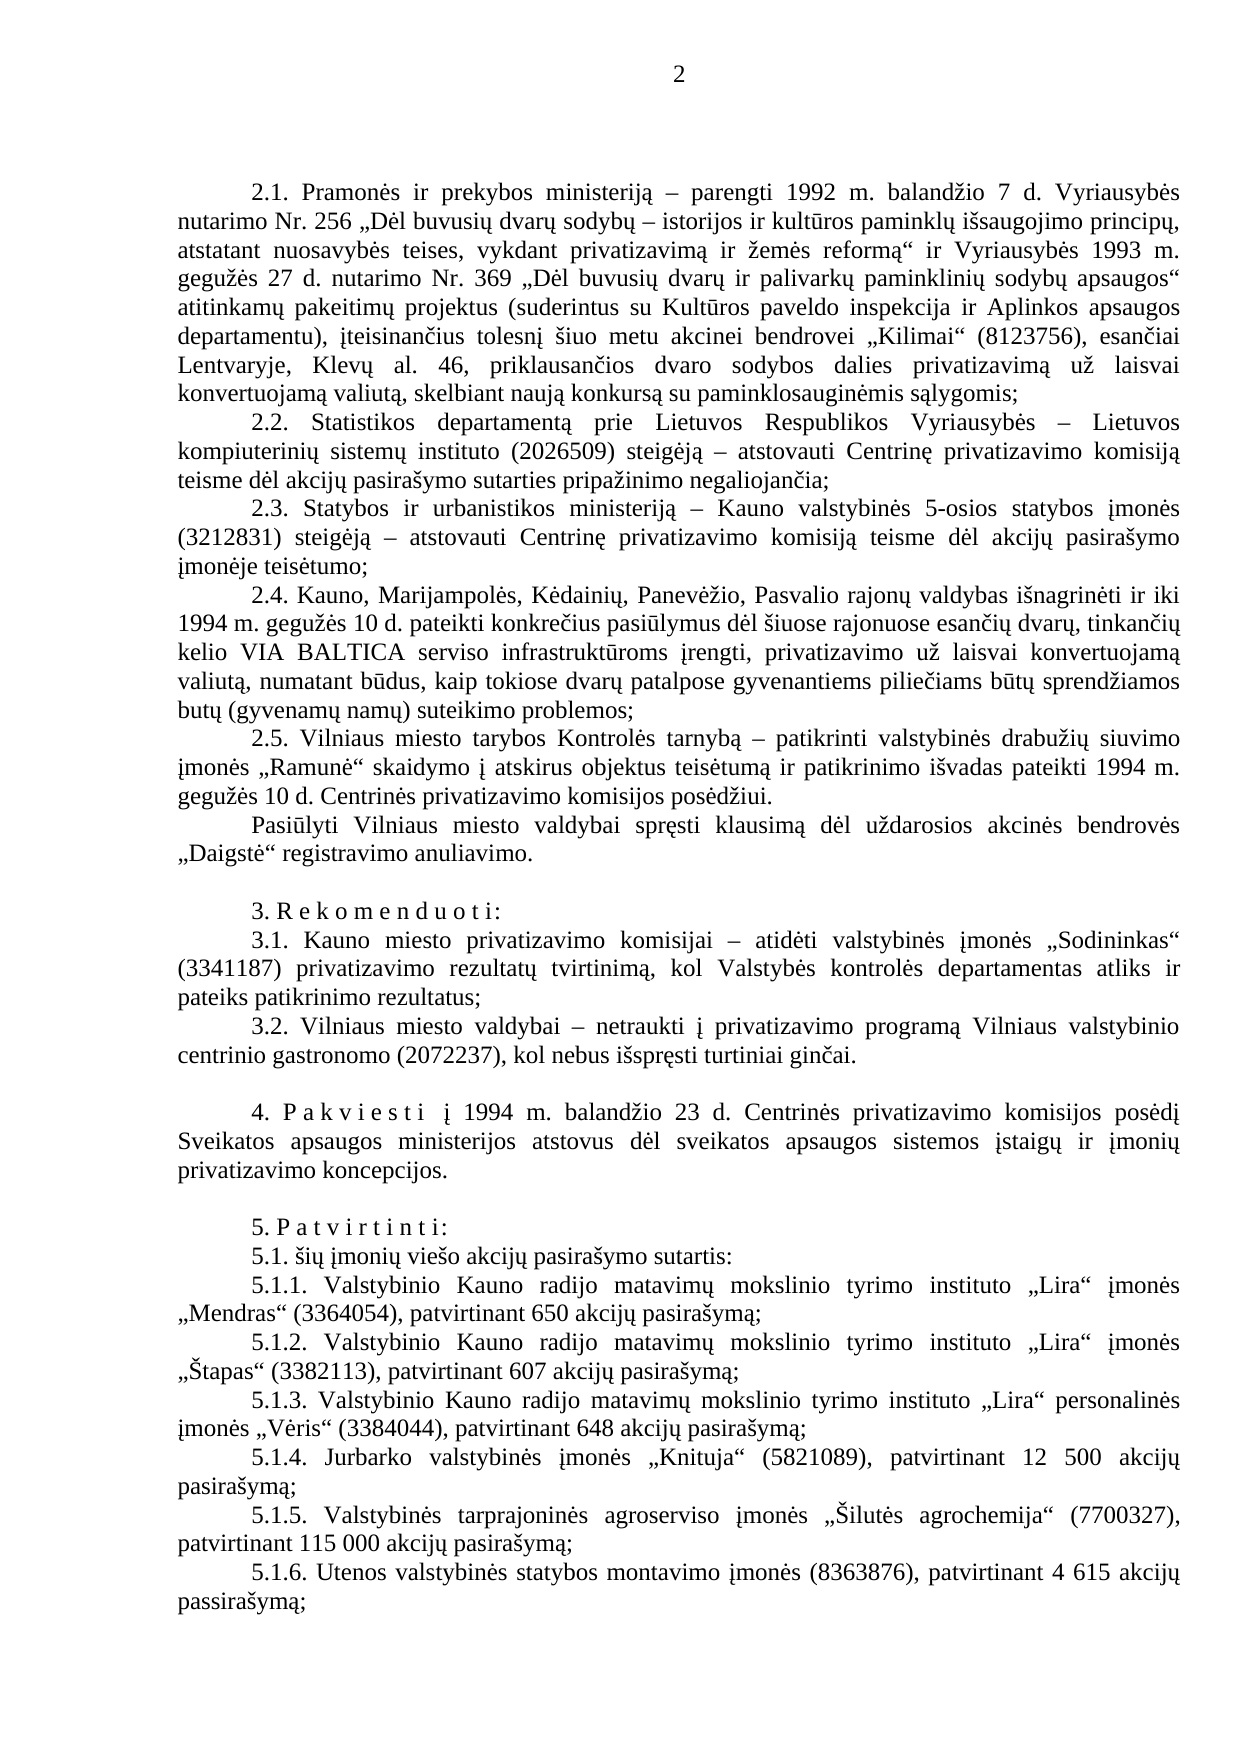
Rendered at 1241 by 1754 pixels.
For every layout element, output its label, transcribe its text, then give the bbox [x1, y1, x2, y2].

text 2.2. Statistikos departamentą prie Lietuvos Respublikos Vyriausybės – Lietuvos kompiuterinių sistemų instituto (2026509) steigėją – atstovauti Centrinę privatizavimo komisiją teisme dėl akcijų pasirašymo sutarties pripažinimo negaliojančia; [177, 407, 1181, 493]
text 5.1.6. Utenos valstybinės statybos montavimo įmonės (8363876), patvirtinant 4 615 akcijų passirašymą; [177, 1557, 1181, 1615]
text 2.5. Vilniaus miesto tarybos Kontrolės tarnybą – patikrinti valstybinės drabužių siuvimo įmonės „Ramunė“ skaidymo į atskirus objektus teisėtumą ir patikrinimo išvadas pateikti 1994 m. gegužės 10 d. Centrinės privatizavimo komisijos posėdžiui. [177, 723, 1181, 810]
text 5.1.4. Jurbarko valstybinės įmonės „Knituja“ (5821089), patvirtinant 12 500 akcijų pasirašymą; [177, 1442, 1181, 1500]
text 2.3. Statybos ir urbanistikos ministeriją – Kauno valstybinės 5-osios statybos įmonės (3212831) steigėją – atstovauti Centrinę privatizavimo komisiją teisme dėl akcijų pasirašymo įmonėje teisėtumo; [177, 493, 1181, 580]
text 3.2. Vilniaus miesto valdybai – netraukti į privatizavimo programą Vilniaus valstybinio centrinio gastronomo (2072237), kol nebus išspręsti turtiniai ginčai. [177, 1011, 1181, 1068]
text Pasiūlyti Vilniaus miesto valdybai spręsti klausimą dėl uždarosios akcinės bendrovės „Daigstė“ registravimo anuliavimo. [177, 810, 1181, 867]
text 5.1. šių įmonių viešo akcijų pasirašymo sutartis: [177, 1241, 1181, 1270]
text 5.1.1. Valstybinio Kauno radijo matavimų mokslinio tyrimo instituto „Lira“ įmonės „Mendras“ (3364054), patvirtinant 650 akcijų pasirašymą; [177, 1270, 1181, 1327]
text 5.1.2. Valstybinio Kauno radijo matavimų mokslinio tyrimo instituto „Lira“ įmonės „Štapas“ (3382113), patvirtinant 607 akcijų pasirašymą; [177, 1327, 1181, 1385]
text 3. Rekomenduoti: [177, 896, 1181, 925]
text 2.4. Kauno, Marijampolės, Kėdainių, Panevėžio, Pasvalio rajonų valdybas išnagrinėti ir iki 1994 m. gegužės 10 d. pateikti konkrečius pasiūlymus dėl šiuose rajonuose esančių dvarų, tinkančių kelio VIA BALTICA serviso infrastruktūroms įrengti, privatizavimo už laisvai konvertuojamą valiutą, numatant būdus, kaip tokiose dvarų patalpose gyvenantiems piliečiams būtų sprendžiamos butų (gyvenamų namų) suteikimo problemos; [177, 580, 1181, 723]
text 5.1.3. Valstybinio Kauno radijo matavimų mokslinio tyrimo instituto „Lira“ personalinės įmonės „Vėris“ (3384044), patvirtinant 648 akcijų pasirašymą; [177, 1385, 1181, 1442]
text 2.1. Pramonės ir prekybos ministeriją – parengti 1992 m. balandžio 7 d. Vyriausybės nutarimo Nr. 256 „Dėl buvusių dvarų sodybų – istorijos ir kultūros paminklų išsaugojimo principų, atstatant nuosavybės teises, vykdant privatizavimą ir žemės reformą“ ir Vyriausybės 1993 m. gegužės 27 d. nutarimo Nr. 369 „Dėl buvusių dvarų ir palivarkų paminklinių sodybų apsaugos“ atitinkamų pakeitimų projektus (suderintus su Kultūros paveldo inspekcija ir Aplinkos apsaugos departamentu), įteisinančius tolesnį šiuo metu akcinei bendrovei „Kilimai“ (8123756), esančiai Lentvaryje, Klevų al. 46, priklausančios dvaro sodybos dalies privatizavimą už laisvai konvertuojamą valiutą, skelbiant naują konkursą su paminklosauginėmis sąlygomis; [177, 177, 1181, 407]
text 5. Patvirtinti: [177, 1212, 1181, 1241]
text 5.1.5. Valstybinės tarprajoninės agroserviso įmonės „Šilutės agrochemija“ (7700327), patvirtinant 115 000 akcijų pasirašymą; [177, 1500, 1181, 1557]
text 4. Pakviesti į 1994 m. balandžio 23 d. Centrinės privatizavimo komisijos posėdį Sveikatos apsaugos ministerijos atstovus dėl sveikatos apsaugos sistemos įstaigų ir įmonių privatizavimo koncepcijos. [177, 1097, 1181, 1183]
text 3.1. Kauno miesto privatizavimo komisijai – atidėti valstybinės įmonės „Sodininkas“ (3341187) privatizavimo rezultatų tvirtinimą, kol Valstybės kontrolės departamentas atliks ir pateiks patikrinimo rezultatus; [177, 925, 1181, 1011]
